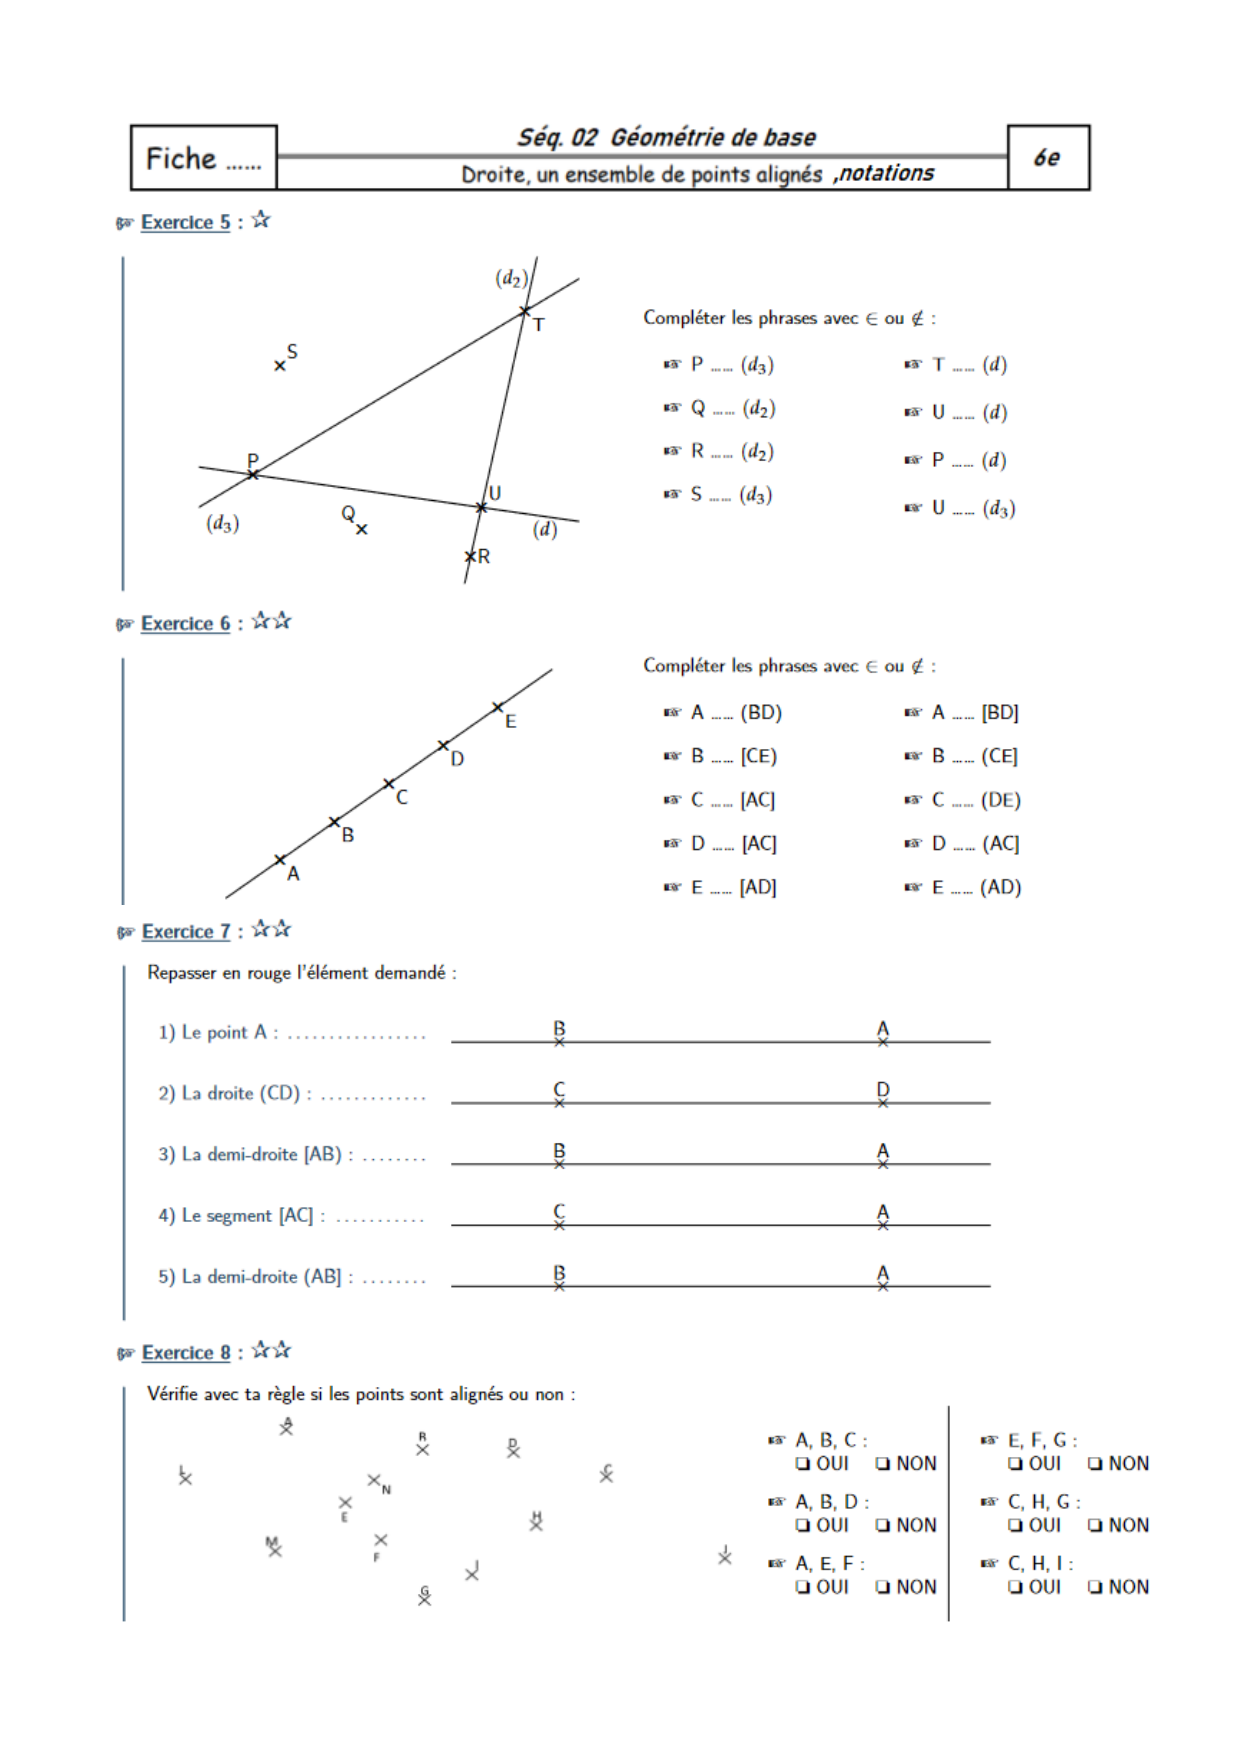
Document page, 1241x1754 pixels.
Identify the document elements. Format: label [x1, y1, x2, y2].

picture [96, 105, 1174, 1633]
